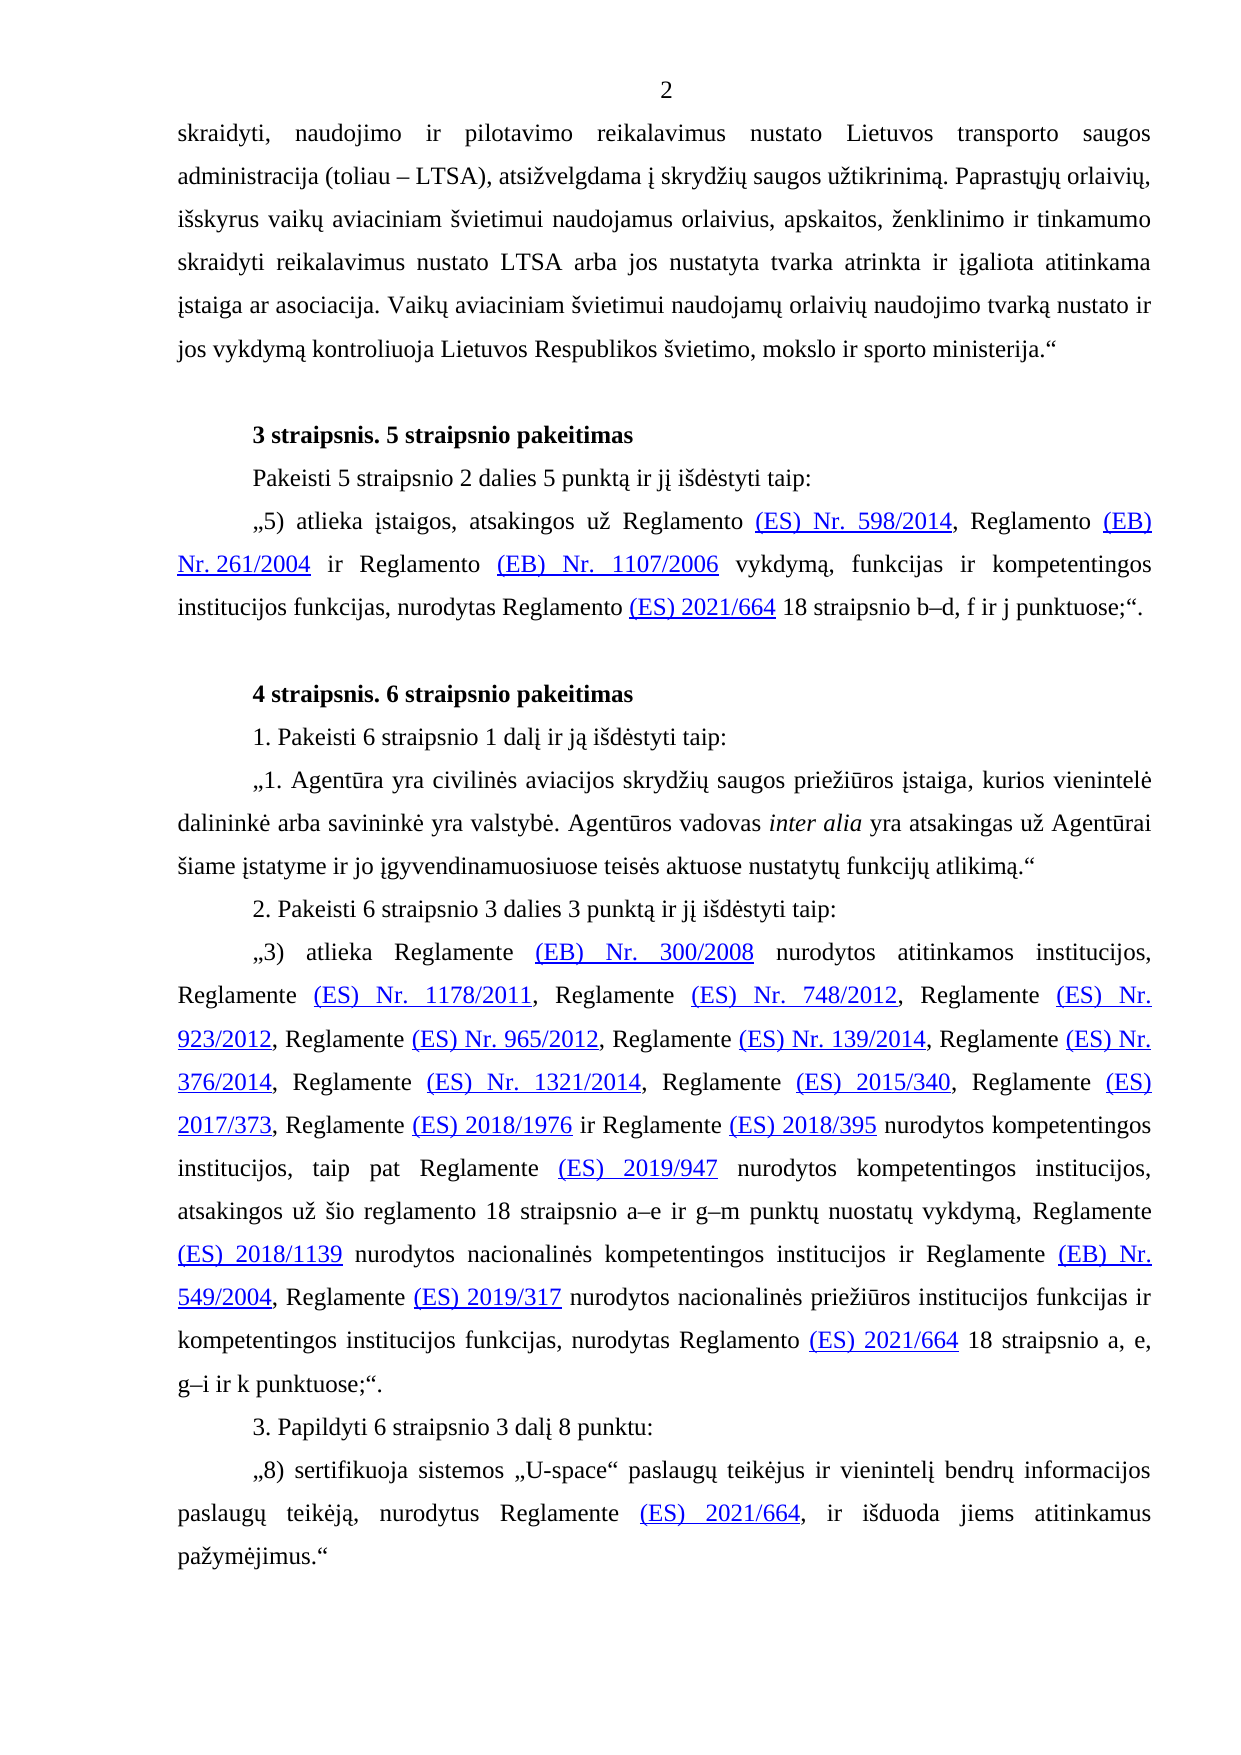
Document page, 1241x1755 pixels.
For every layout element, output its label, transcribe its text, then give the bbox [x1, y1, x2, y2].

text 4 straipsnis. 6 straipsnio pakeitimas [177, 679, 1152, 707]
text 3. Papildyti 6 straipsnio 3 dalį 8 punktu: [177, 1412, 1152, 1441]
text „3) atlieka Reglamente (EB) Nr. 300/2008 nurodytos atitinkamos institucijos, Reglamente (ES) Nr. 1178/2011, Reglamente (ES) Nr. 748/2012, Reglamente (ES) Nr. 923/2012, Reglamente (ES) Nr. 965/2012, Reglamente (ES) Nr. 139/2014, Reglamente (ES) Nr. 376/2014, Reglamente (ES) Nr. 1321/2014, Reglamente (ES) 2015/340, Reglamente (ES) 2017/373, Reglamente (ES) 2018/1976 ir Reglamente (ES) 2018/395 nurodytos kompetentingos institucijos, taip pat Reglamente (ES) 2019/947 nurodytos kompetentingos institucijos, atsakingos už šio reglamento 18 straipsnio a–e ir g–m punktų nuostatų vykdymą, Reglamente (ES) 2018/1139 nurodytos nacionalinės kompetentingos institucijos ir Reglamente (EB) Nr. 549/2004, Reglamente (ES) 2019/317 nurodytos nacionalinės priežiūros institucijos funkcijas ir kompetentingos institucijos funkcijas, nurodytas Reglamento (ES) 2021/664 18 straipsnio a, e, g–i ir k punktuose;“. [177, 937, 1152, 1397]
text „5) atlieka įstaigos, atsakingos už Reglamento (ES) Nr. 598/2014, Reglamento (EB) Nr. 261/2004 ir Reglamento (EB) Nr. 1107/2006 vykdymą, funkcijas ir kompetentingos institucijos funkcijas, nurodytas Reglamento (ES) 2021/664 18 straipsnio b–d, f ir j punktuose;“. [177, 506, 1152, 621]
text 2. Pakeisti 6 straipsnio 3 dalies 3 punktą ir jį išdėstyti taip: [177, 894, 1152, 923]
text „1. Agentūra yra civilinės aviacijos skrydžių saugos priežiūros įstaiga, kurios vienintelė dalininkė arba savininkė yra valstybė. Agentūros vadovas inter alia yra atsakingas už Agentūrai šiame įstatyme ir jo įgyvendinamuosiuose teisės aktuose nustatytų funkcijų atlikimą.“ [177, 765, 1152, 880]
text Pakeisti 5 straipsnio 2 dalies 5 punktą ir jį išdėstyti taip: [177, 463, 1152, 492]
text skraidyti, naudojimo ir pilotavimo reikalavimus nustato Lietuvos transporto saugos administracija (toliau – LTSA), atsižvelgdama į skrydžių saugos užtikrinimą. Paprastųjų orlaivių, išskyrus vaikų aviaciniam švietimui naudojamus orlaivius, apskaitos, ženklinimo ir tinkamumo skraidyti reikalavimus nustato LTSA arba jos nustatyta tvarka atrinkta ir įgaliota atitinkama įstaiga ar asociacija. Vaikų aviaciniam švietimui naudojamų orlaivių naudojimo tvarką nustato ir jos vykdymą kontroliuoja Lietuvos Respublikos švietimo, mokslo ir sporto ministerija.“ [177, 118, 1152, 362]
text „8) sertifikuoja sistemos „U-space“ paslaugų teikėjus ir vienintelį bendrų informacijos paslaugų teikėją, nurodytus Reglamente (ES) 2021/664, ir išduoda jiems atitinkamus pažymėjimus.“ [177, 1455, 1152, 1570]
text 1. Pakeisti 6 straipsnio 1 dalį ir ją išdėstyti taip: [177, 722, 1152, 751]
text 3 straipsnis. 5 straipsnio pakeitimas [177, 420, 1152, 449]
